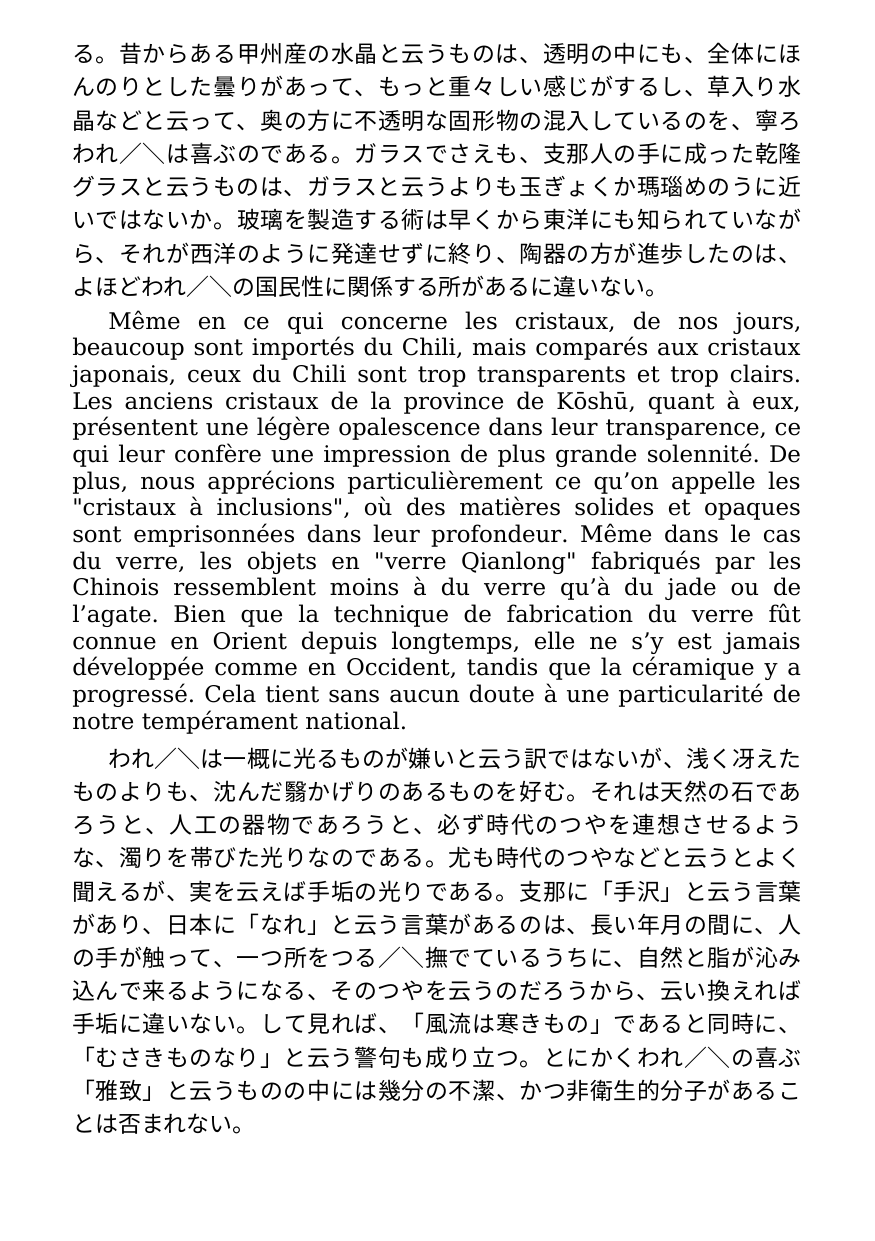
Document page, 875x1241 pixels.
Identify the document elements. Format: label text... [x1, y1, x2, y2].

text る。昔からある甲州産の水晶と云うものは、透明の中にも、全体にほんのりとした曇りがあって、もっと重々しい感じがするし、草入り水晶などと云って、奥の方に不透明な固形物の混入しているのを、寧ろわれ／＼は喜ぶのである。ガラスでさえも、支那人の手に成った乾隆グラスと云うものは、ガラスと云うよりも玉ぎょくか瑪瑙めのうに近いではないか。玻璃を製造する術は早くから東洋にも知られていながら、それが西洋のように発達せずに終り、陶器の方が進歩したのは、よほどわれ／＼の国民性に関係する所があるに違いない。 [72, 36, 802, 302]
text われ／＼は一概に光るものが嫌いと云う訳ではないが、浅く冴えたものよりも、沈んだ翳かげりのあるものを好む。それは天然の石であろうと、人工の器物であろうと、必ず時代のつやを連想させるような、濁りを帯びた光りなのである。尤も時代のつやなどと云うとよく聞えるが、実を云えば手垢の光りである。支那に「手沢」と云う言葉があり、日本に「なれ」と云う言葉があるのは、長い年月の間に、人の手が触って、一つ所をつる／＼撫でているうちに、自然と脂が沁み込んで来るようになる、そのつやを云うのだろうから、云い換えれば手垢に違いない。して見れば、「風流は寒きもの」であると同時に、「むさきものなり」と云う警句も成り立つ。とにかくわれ／＼の喜ぶ「雅致」と云うものの中には幾分の不潔、かつ非衛生的分子があることは否まれない。 [72, 740, 802, 1139]
text Même en ce qui concerne les cristaux, de nos jours, beaucoup sont importés du Chili, mais comparés aux cristaux japonais, ceux du Chili sont trop transparents et trop clairs. Les anciens cristaux de la province de Kōshū, quant à eux, présentent une légère opalescence dans leur transparence, ce qui leur confère une impression de plus grande solennité. De plus, nous apprécions particulièrement ce qu’on appelle les "cristaux à inclusions", où des matières solides et opaques sont emprisonnées dans leur profondeur. Même dans le cas du verre, les objets en "verre Qianlong" fabriqués par les Chinois ressemblent moins à du verre qu’à du jade ou de l’agate. Bien que la technique de fabrication du verre fût connue en Orient depuis longtemps, elle ne s’y est jamais développée comme en Occident, tandis que la céramique y a progressé. Cela tient sans aucun doute à une particularité de notre tempérament national. [72, 308, 802, 734]
